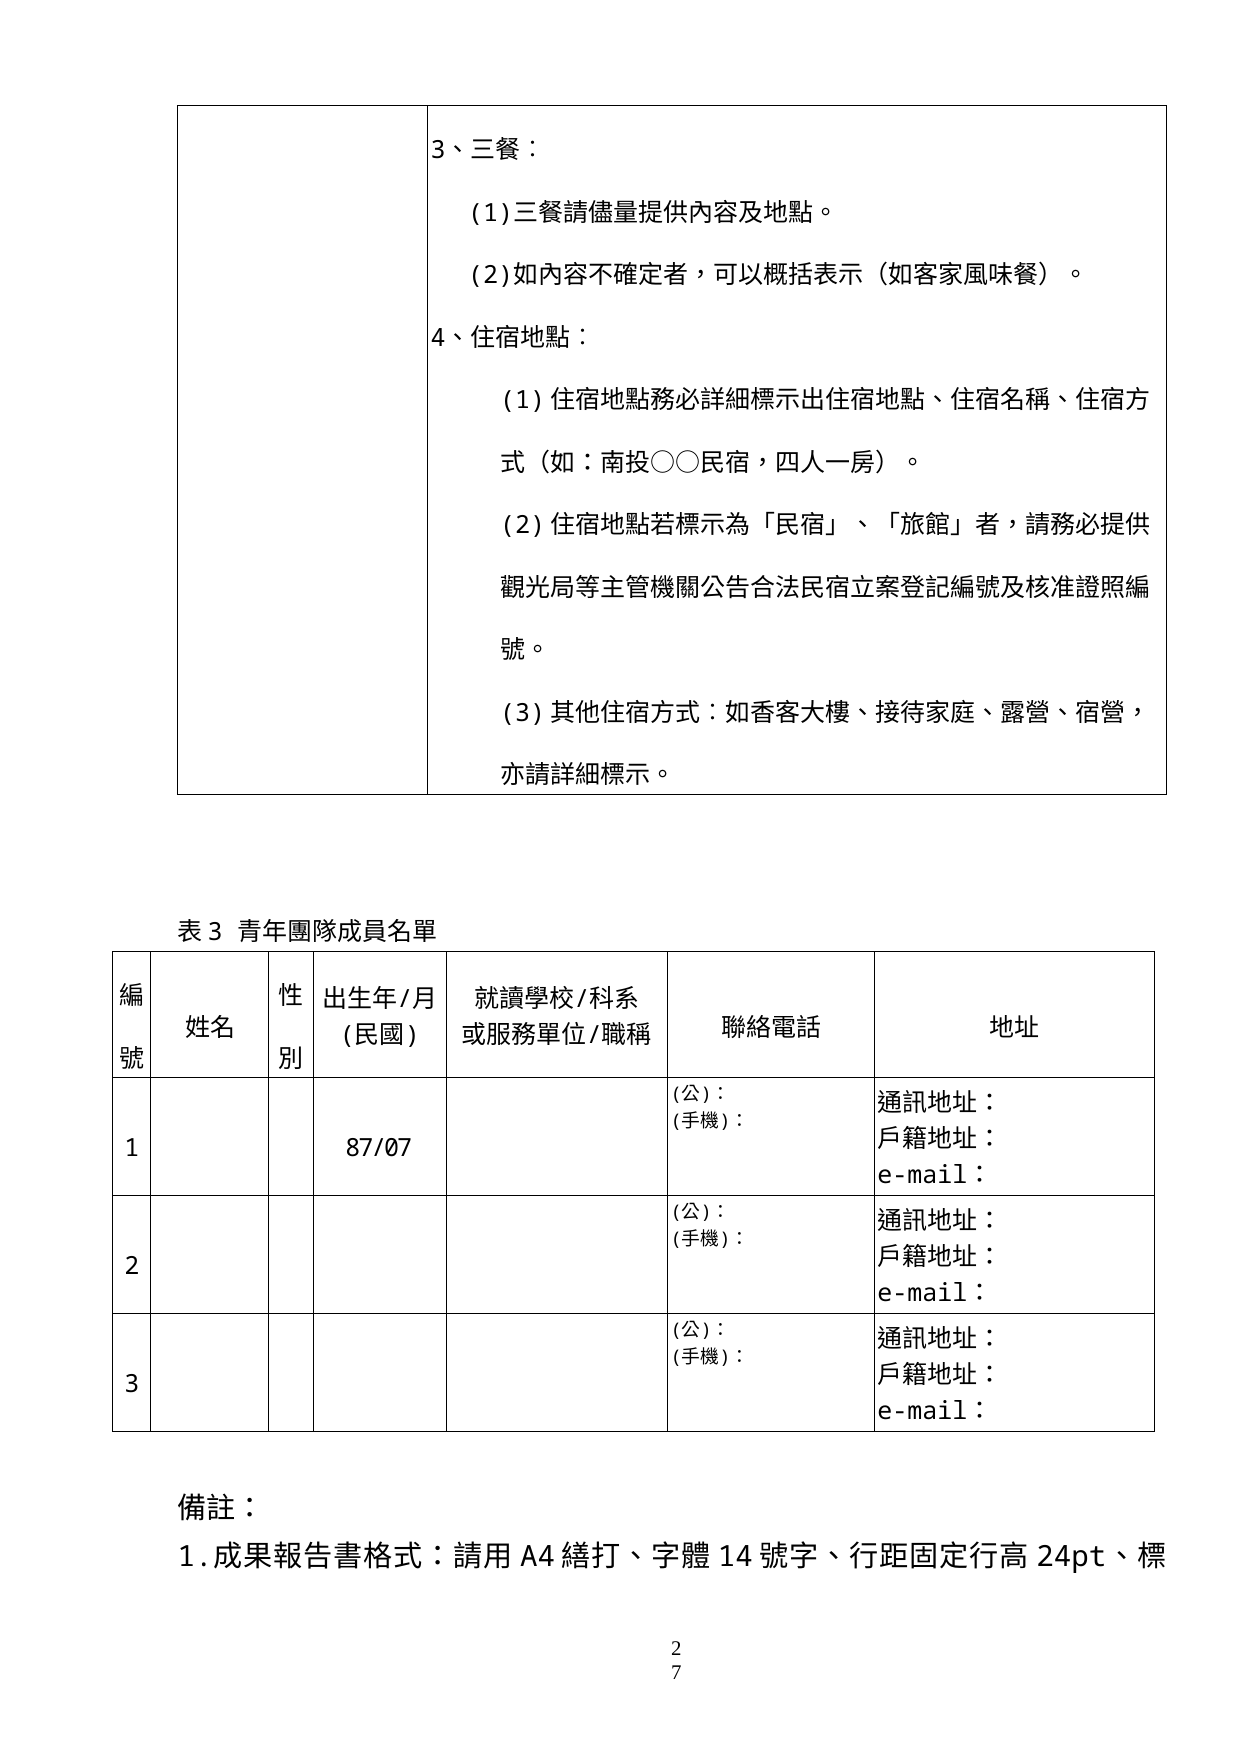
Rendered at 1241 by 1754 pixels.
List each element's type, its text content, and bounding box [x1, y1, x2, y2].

table_cell [447, 1314, 667, 1431]
table_cell [314, 1314, 446, 1431]
table_header 就讀學校/科系 或服務單位/職稱 [447, 952, 667, 1077]
table_cell 3、三餐︰ (1)三餐請儘量提供內容及地點。 (2)如內容不確定者，可以概括表示（如客家風味餐）。 4、住宿地點︰ 住宿地點務必詳細標示出住宿地點、住宿名稱、住宿方式（如：南投○○民宿，四人一房）。 住宿地點若標示為「民宿」、「旅館」者，請務必提供觀光局等主管機關公告合法民宿立案登記編號及核准證照編號。 其他住宿方式︰如香客大樓、接待家庭、露營、宿營，亦請詳細標示。 [428, 106, 1166, 794]
table_cell 1 [113, 1078, 150, 1195]
table_cell [269, 1196, 313, 1313]
table_cell [269, 1078, 313, 1195]
table_cell [151, 1314, 268, 1431]
text 1.成果報告書格式：請用A4繕打、字體14號字、行距固定行高24pt、標 [177, 1528, 1167, 1576]
text 表3 青年團隊成員名單 [177, 899, 1167, 951]
table_cell 通訊地址： 戶籍地址： e-mail： [875, 1196, 1154, 1313]
table_header 姓名 [151, 952, 268, 1077]
table_header 出生年/月 (民國) [314, 952, 446, 1077]
table_cell 87/07 [314, 1078, 446, 1195]
table_cell (公)： (手機)： [668, 1196, 874, 1313]
table_header 地址 [875, 952, 1154, 1077]
table_header 編號 [113, 952, 150, 1077]
table_cell (公)： (手機)： [668, 1078, 874, 1195]
table_cell 通訊地址： 戶籍地址： e-mail： [875, 1314, 1154, 1431]
table_cell 2 [113, 1196, 150, 1313]
table_header 性別 [269, 952, 313, 1077]
table_cell [447, 1078, 667, 1195]
table_cell 通訊地址： 戶籍地址： e-mail： [875, 1078, 1154, 1195]
table_cell [269, 1314, 313, 1431]
table_cell [314, 1196, 446, 1313]
text 備註： [177, 1480, 1167, 1528]
table_cell (公)： (手機)： [668, 1314, 874, 1431]
table_cell [447, 1196, 667, 1313]
table_cell [178, 106, 427, 794]
table_cell 3 [113, 1314, 150, 1431]
table_cell [151, 1196, 268, 1313]
table_header 聯絡電話 [668, 952, 874, 1077]
table_cell [151, 1078, 268, 1195]
